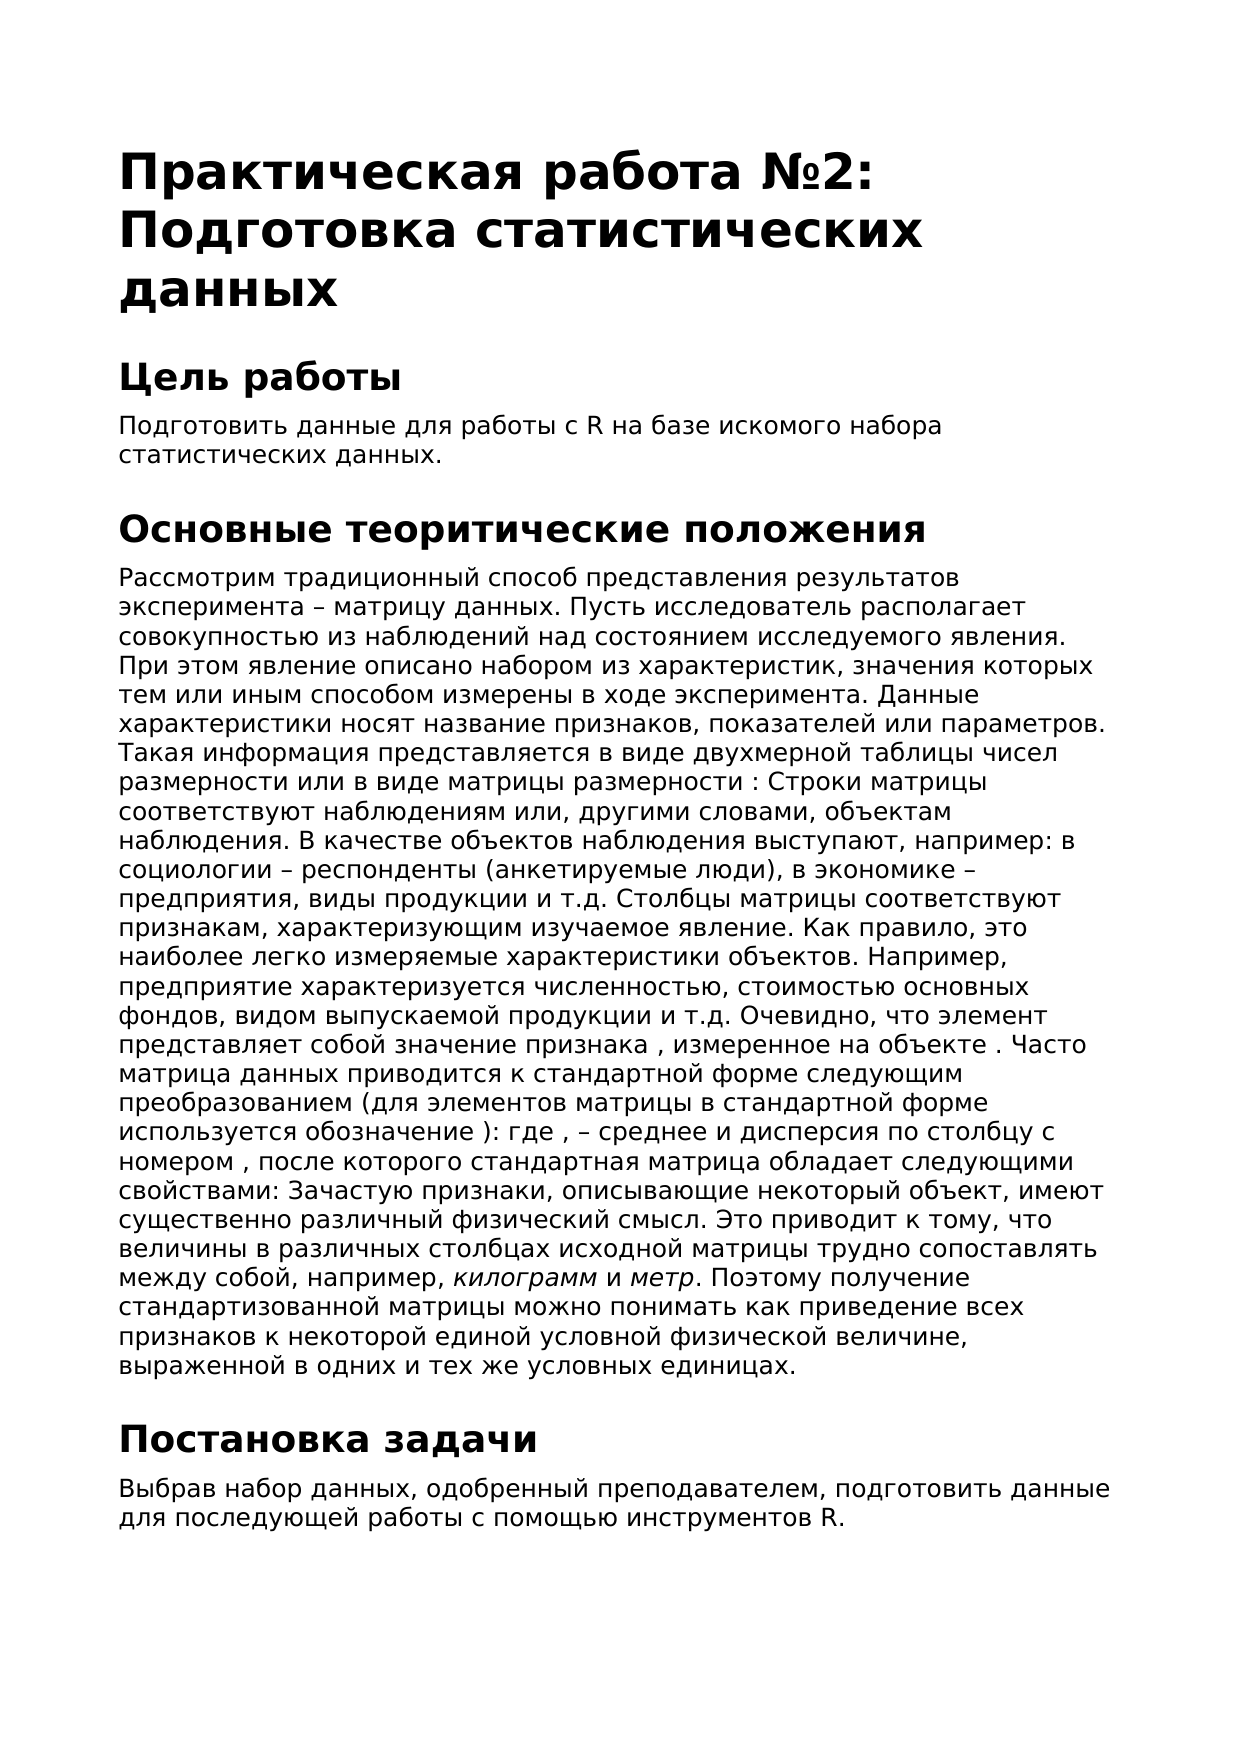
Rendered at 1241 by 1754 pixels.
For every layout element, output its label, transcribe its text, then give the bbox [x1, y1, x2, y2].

subtitle Практическая работа №2: Подготовка статистических данных [118, 143, 1122, 318]
subtitle Цель работы [118, 355, 1122, 399]
subtitle Основные теоритические положения [118, 507, 1122, 551]
text Рассмотрим традиционный способ представления результатов эксперимента – матрицу данных. Пусть исследователь располагает совокупностью из наблюдений над состоянием исследуемого явления. При этом явление описано набором из характеристик, значения которых тем или иным способом измерены в ходе эксперимента. Данные характеристики носят название признаков, показателей или параметров. Такая информация представляется в виде двухмерной таблицы чисел размерности или в виде матрицы размерности : Строки матрицы соответствуют наблюдениям или, другими словами, объектам наблюдения. В качестве объектов наблюдения выступают, например: в социологии – респонденты (анкетируемые люди), в экономике – предприятия, виды продукции и т.д. Столбцы матрицы соответствуют признакам, характеризующим изучаемое явление. Как правило, это наиболее легко измеряемые характеристики объектов. Например, предприятие характеризуется численностью, стоимостью основных фондов, видом выпускаемой продукции и т.д. Очевидно, что элемент представляет собой значение признака , измеренное на объекте . Часто матрица данных приводится к стандартной форме следующим преобразованием (для элементов матрицы в стандартной форме используется обозначение ): где , – среднее и дисперсия по столбцу с номером , после которого стандартная матрица обладает следующими свойствами: Зачастую признаки, описывающие некоторый объект, имеют существенно различный физический смысл. Это приводит к тому, что величины в различных столбцах исходной матрицы трудно сопоставлять между собой, например, килограмм и метр. Поэтому получение стандартизованной матрицы можно понимать как приведение всех признаков к некоторой единой условной физической величине, выраженной в одних и тех же условных единицах. [118, 563, 1122, 1380]
text Выбрав набор данных, одобренный преподавателем, подготовить данные для последующей работы с помощью инструментов R. [118, 1474, 1122, 1532]
subtitle Постановка задачи [118, 1418, 1122, 1461]
text Подготовить данные для работы с R на базе искомого набора статистических данных. [118, 411, 1122, 470]
